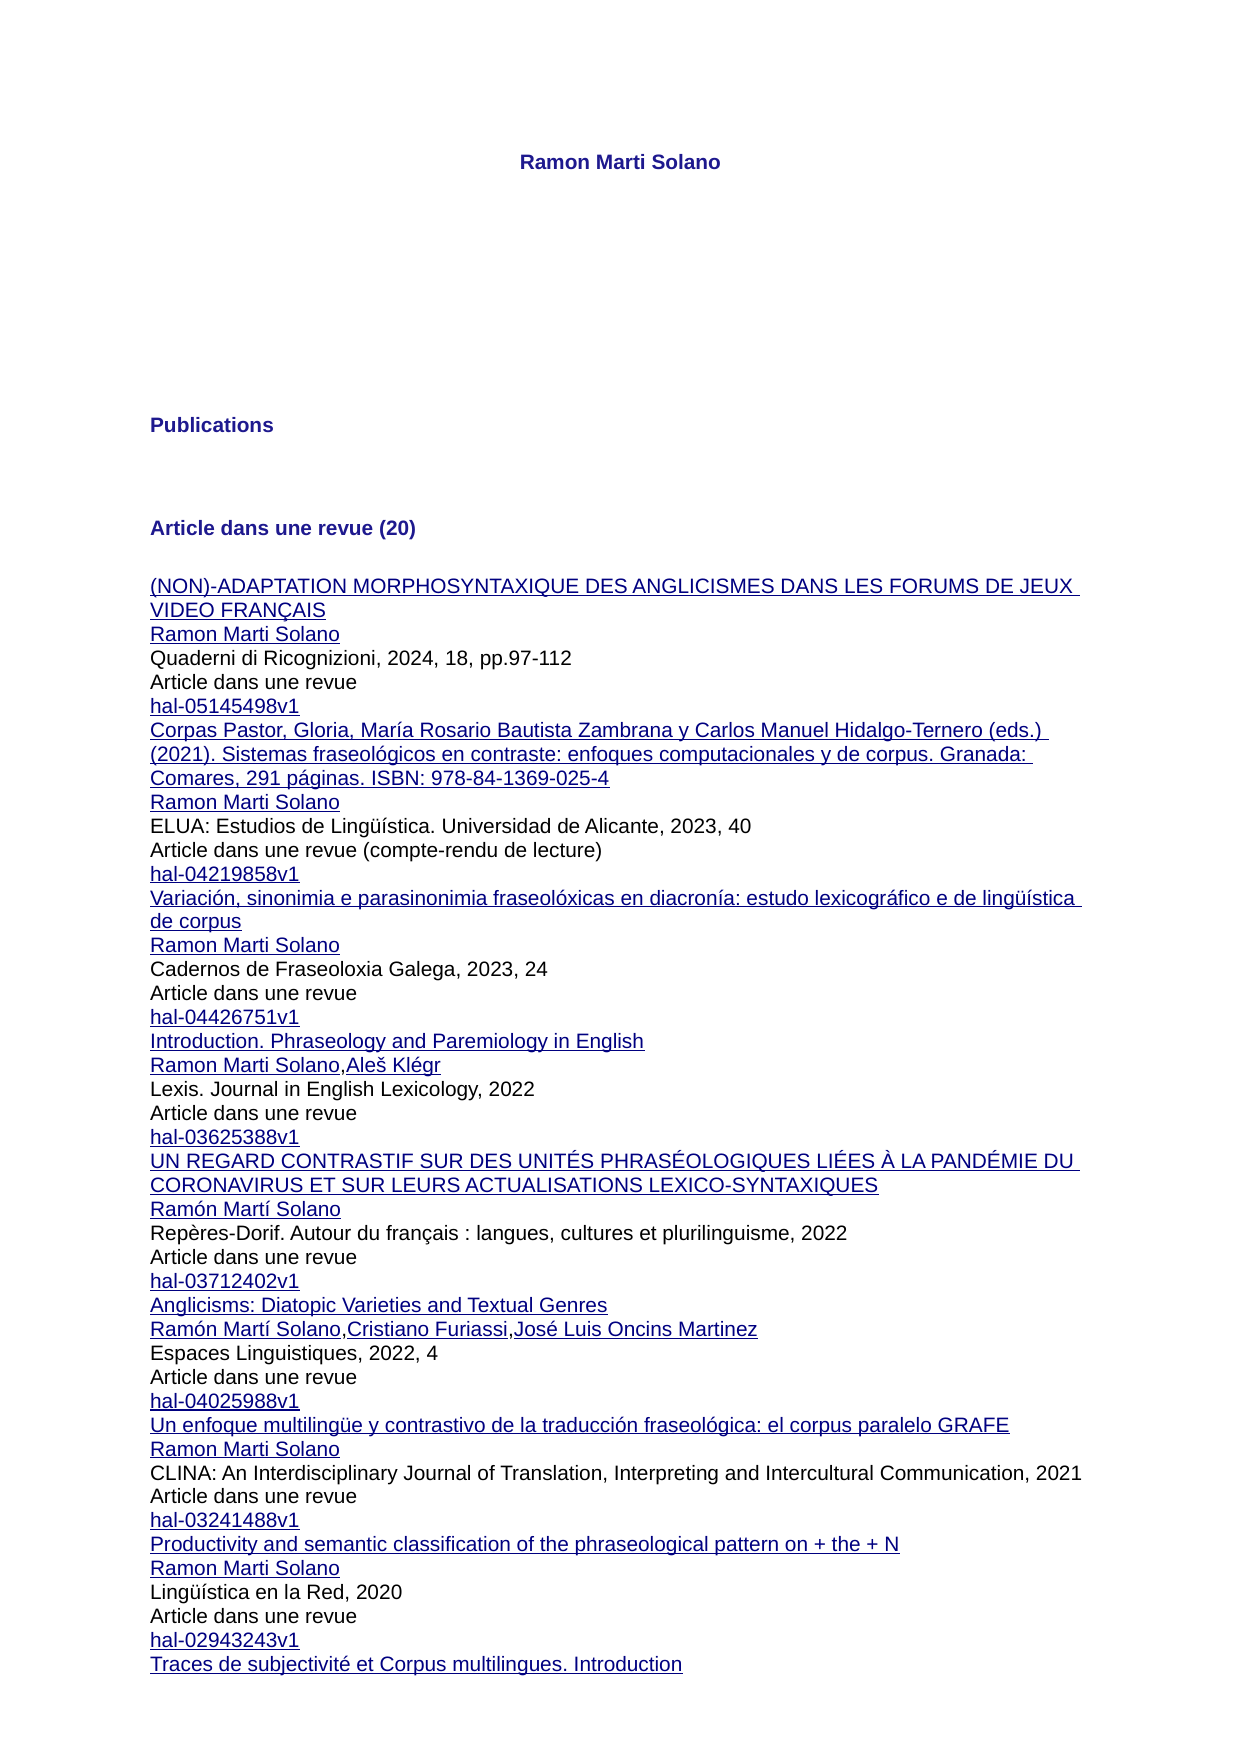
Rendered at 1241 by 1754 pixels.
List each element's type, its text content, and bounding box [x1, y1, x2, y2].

table_cell UN REGARD CONTRASTIF SUR DES UNITÉS PHRASÉOLOGIQUES LIÉES À LA PANDÉMIE DU CORONAVIRUS ET SUR LEURS ACTUALISATIONS LEXICO-SYNTAXIQUES Ramón Martí Solano Repères-Dorif. Autour du français : langues, cultures et plurilinguisme, 2022 Article dans une revue hal-03712402v1 [150, 1149, 1090, 1293]
table_cell Un enfoque multilingüe y contrastivo de la traducción fraseológica: el corpus paralelo GRAFE Ramon Marti Solano CLINA: An Interdisciplinary Journal of Translation, Interpreting and Intercultural Communication, 2021 Article dans une revue hal-03241488v1 [150, 1413, 1090, 1532]
table_cell Traces de subjectivité et Corpus multilingues. Introduction [150, 1652, 1090, 1676]
table_cell Corpas Pastor, Gloria, María Rosario Bautista Zambrana y Carlos Manuel Hidalgo-Ternero (eds.) (2021). Sistemas fraseológicos en contraste: enfoques computacionales y de corpus. Granada: Comares, 291 páginas. ISBN: 978-84-1369-025-4 Ramon Marti Solano ELUA: Estudios de Lingüística. Universidad de Alicante, 2023, 40 Article dans une revue (compte-rendu de lecture) hal-04219858v1 [150, 718, 1090, 885]
subtitle Article dans une revue (20) [150, 516, 1090, 539]
table_cell Variación, sinonimia e parasinonimia fraseolóxicas en diacronía: estudo lexicográfico e de lingüística de corpus Ramon Marti Solano Cadernos de Fraseoloxia Galega, 2023, 24 Article dans une revue hal-04426751v1 [150, 885, 1090, 1029]
table_cell Productivity and semantic classification of the phraseological pattern on + the + N Ramon Marti Solano Lingüística en la Red, 2020 Article dans une revue hal-02943243v1 [150, 1532, 1090, 1652]
subtitle Publications [150, 412, 1090, 436]
subtitle Ramon Marti Solano [150, 150, 1090, 174]
table_header (NON)-ADAPTATION MORPHOSYNTAXIQUE DES ANGLICISMES DANS LES FORUMS DE JEUX VIDEO FRANÇAIS Ramon Marti Solano Quaderni di Ricognizioni, 2024, 18, pp.97-112 Article dans une revue hal-05145498v1 [150, 574, 1090, 718]
table_cell Anglicisms: Diatopic Varieties and Textual Genres Ramón Martí Solano,Cristiano Furiassi,José Luis Oncins Martinez Espaces Linguistiques, 2022, 4 Article dans une revue hal-04025988v1 [150, 1293, 1090, 1412]
table_cell Introduction. Phraseology and Paremiology in English Ramon Marti Solano,Aleš Klégr Lexis. Journal in English Lexicology, 2022 Article dans une revue hal-03625388v1 [150, 1029, 1090, 1149]
